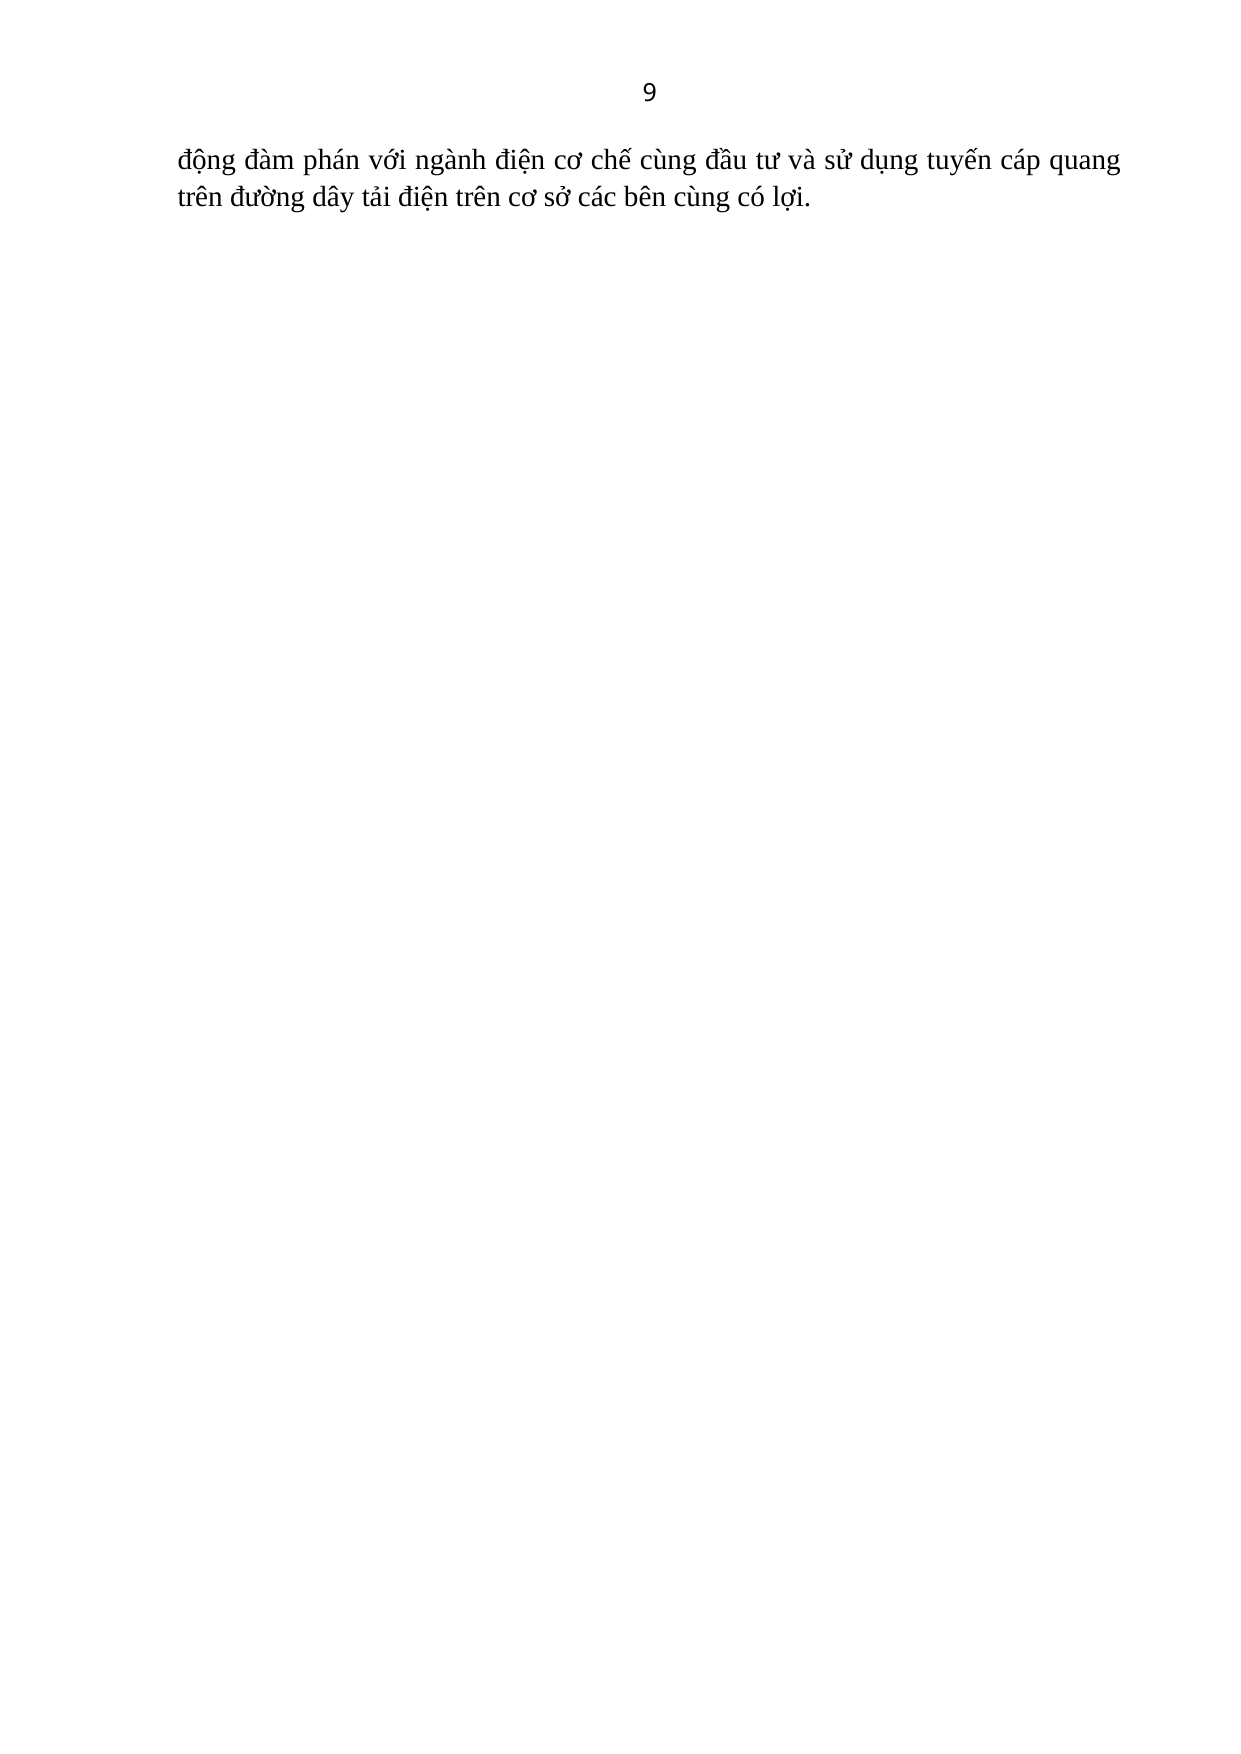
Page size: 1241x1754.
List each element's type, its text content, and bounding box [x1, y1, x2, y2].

text động đàm phán với ngành điện cơ chế cùng đầu tư và sử dụng tuyến cáp quang trên đường dây tải điện trên cơ sở các bên cùng có lợi. [177, 142, 1122, 212]
